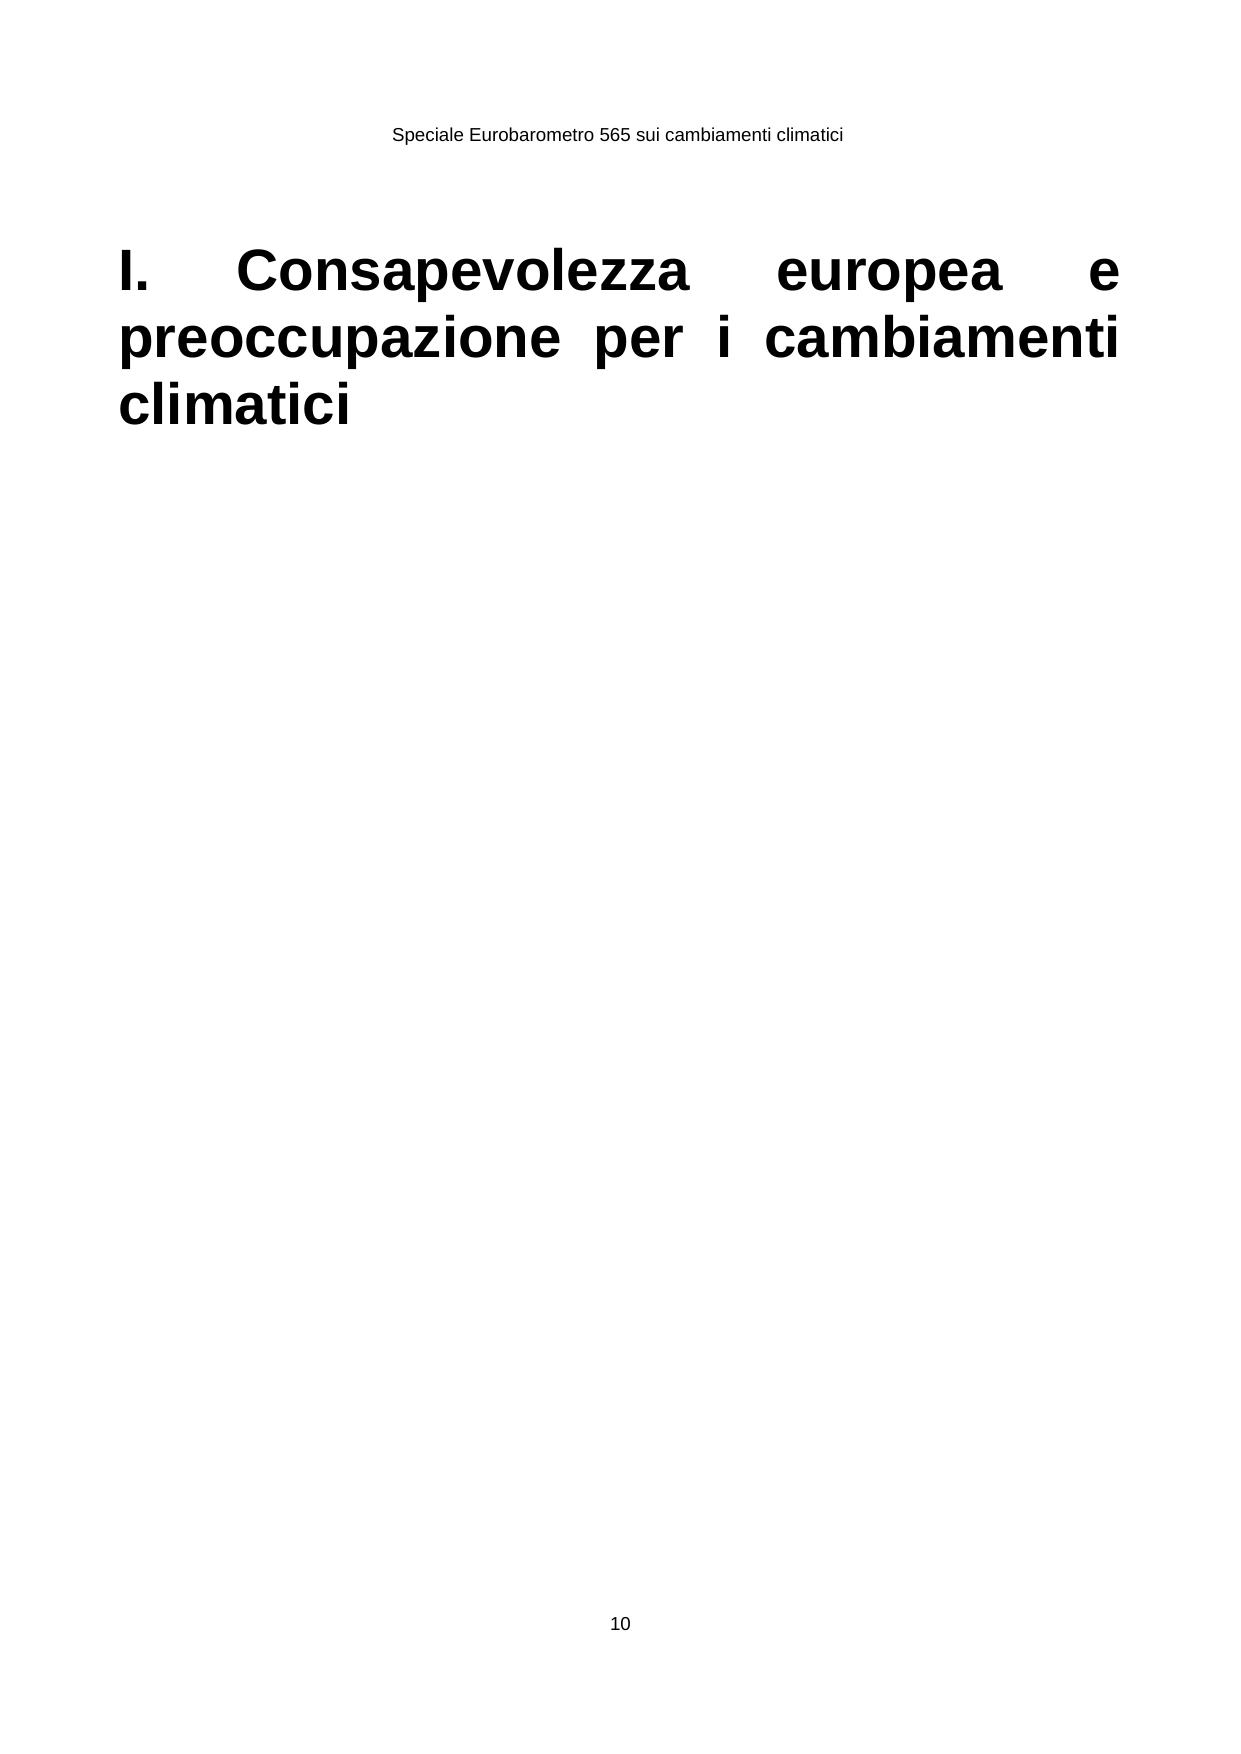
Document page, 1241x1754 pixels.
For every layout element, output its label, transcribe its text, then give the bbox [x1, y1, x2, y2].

subtitle I. Consapevolezza europea e preoccupazione per i cambiamenti climatici [118, 236, 1122, 437]
